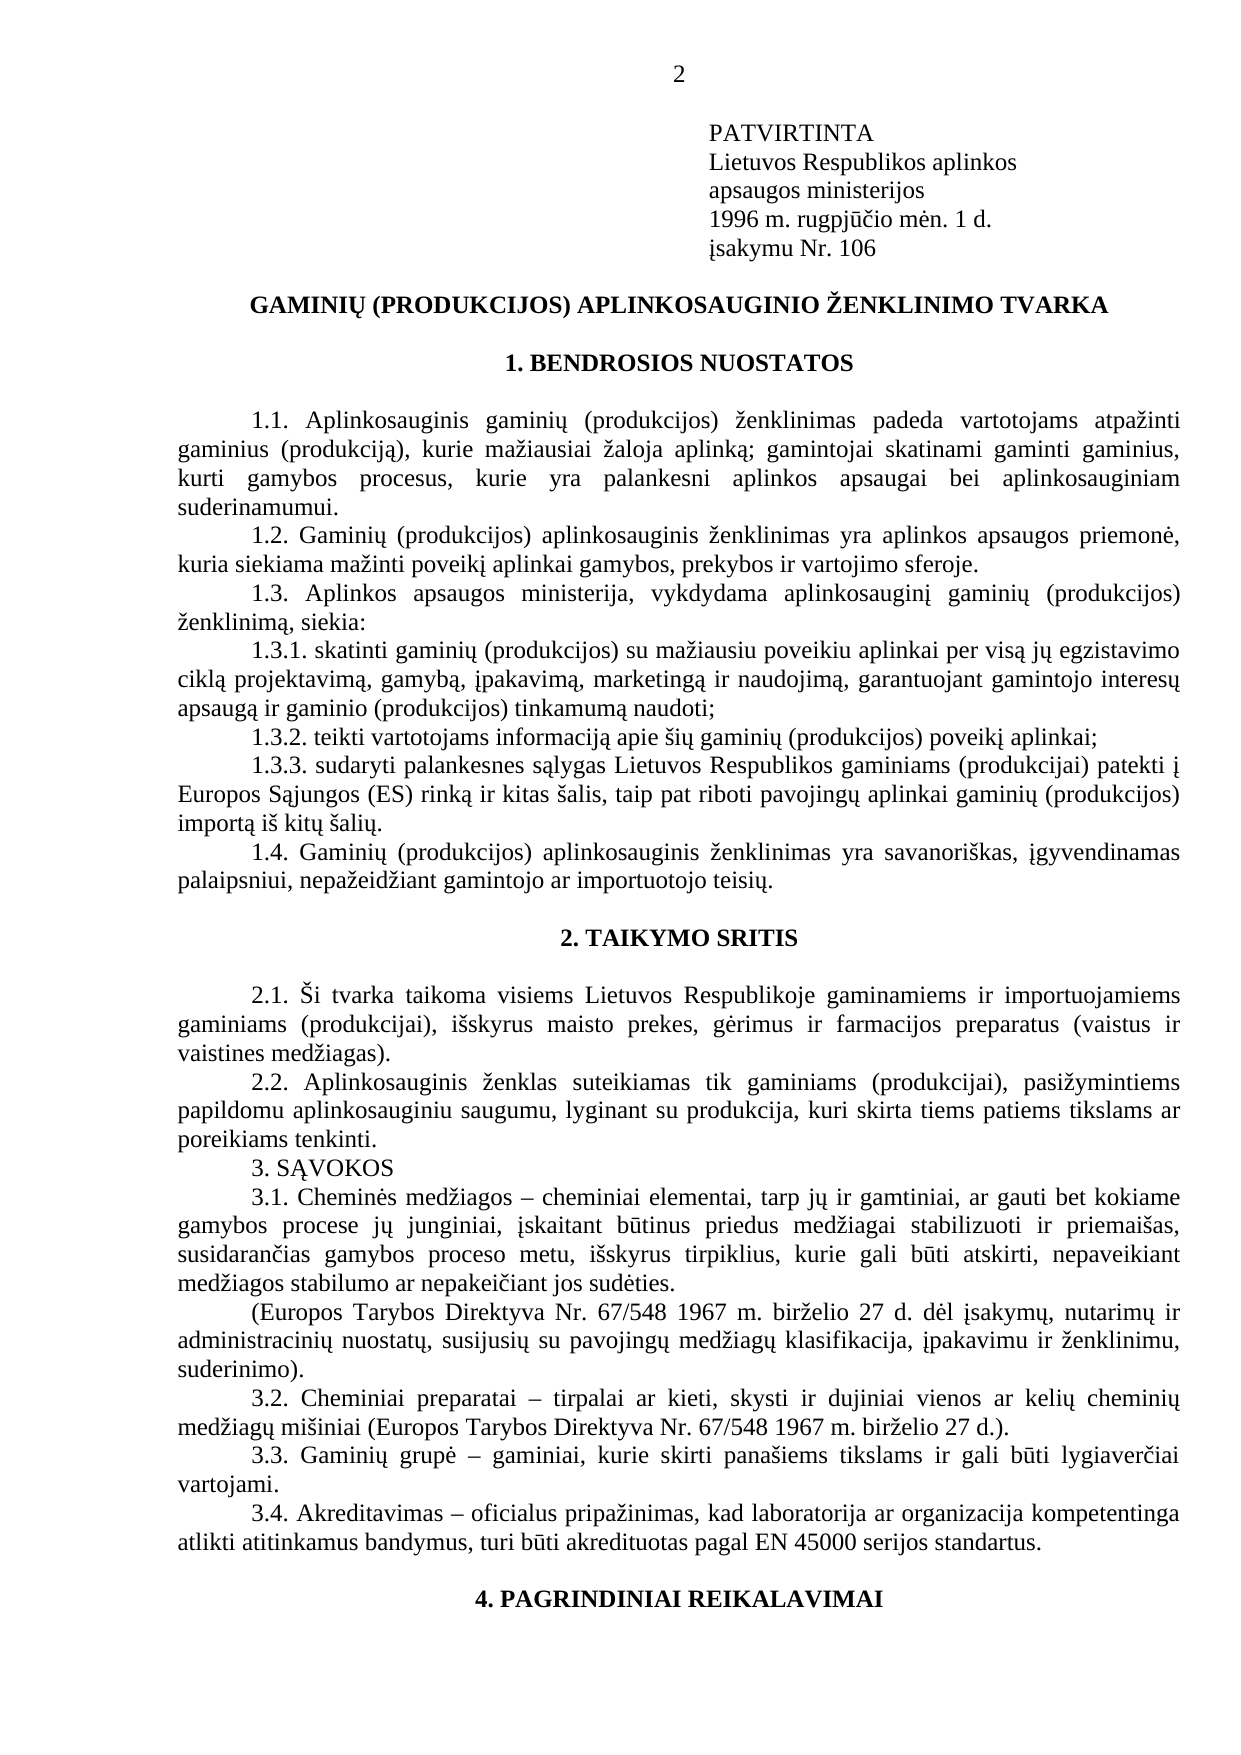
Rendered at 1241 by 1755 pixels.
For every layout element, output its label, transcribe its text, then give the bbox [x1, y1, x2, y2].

text Lietuvos Respublikos aplinkos [177, 147, 1181, 176]
text 2.1. Ši tvarka taikoma visiems Lietuvos Respublikoje gaminamiems ir importuojamiems gaminiams (produkcijai), išskyrus maisto prekes, gėrimus ir farmacijos preparatus (vaistus ir vaistines medžiagas). [177, 981, 1181, 1067]
text 2.2. Aplinkosauginis ženklas suteikiamas tik gaminiams (produkcijai), pasižymintiems papildomu aplinkosauginiu saugumu, lyginant su produkcija, kuri skirta tiems patiems tikslams ar poreikiams tenkinti. [177, 1067, 1181, 1153]
text GAMINIŲ (PRODUKCIJOS) APLINKOSAUGINIO ŽENKLINIMO TVARKA [177, 291, 1181, 319]
text 1.2. Gaminių (produkcijos) aplinkosauginis ženklinimas yra aplinkos apsaugos priemonė, kuria siekiama mažinti poveikį aplinkai gamybos, prekybos ir vartojimo sferoje. [177, 521, 1181, 578]
text 1.4. Gaminių (produkcijos) aplinkosauginis ženklinimas yra savanoriškas, įgyvendinamas palaipsniui, nepažeidžiant gamintojo ar importuotojo teisių. [177, 837, 1181, 894]
text 3.2. Cheminiai preparatai – tirpalai ar kieti, skysti ir dujiniai vienos ar kelių cheminių medžiagų mišiniai (Europos Tarybos Direktyva Nr. 67/548 1967 m. birželio 27 d.). [177, 1383, 1181, 1441]
text PATVIRTINTA [177, 118, 1181, 147]
text 1.3.3. sudaryti palankesnes sąlygas Lietuvos Respublikos gaminiams (produkcijai) patekti į Europos Sąjungos (ES) rinką ir kitas šalis, taip pat riboti pavojingų aplinkai gaminių (produkcijos) importą iš kitų šalių. [177, 751, 1181, 837]
text 1.3. Aplinkos apsaugos ministerija, vykdydama aplinkosauginį gaminių (produkcijos) ženklinimą, siekia: [177, 578, 1181, 636]
text 1.3.1. skatinti gaminių (produkcijos) su mažiausiu poveikiu aplinkai per visą jų egzistavimo ciklą projektavimą, gamybą, įpakavimą, marketingą ir naudojimą, garantuojant gamintojo interesų apsaugą ir gaminio (produkcijos) tinkamumą naudoti; [177, 636, 1181, 722]
text 1.3.2. teikti vartotojams informaciją apie šių gaminių (produkcijos) poveikį aplinkai; [177, 722, 1181, 751]
text 2. TAIKYMO SRITIS [177, 923, 1181, 952]
text 3. SĄVOKOS [177, 1153, 1181, 1182]
text įsakymu Nr. 106 [177, 233, 1181, 262]
text 1. BENDROSIOS NUOSTATOS [177, 348, 1181, 377]
text 4. PAGRINDINIAI REIKALAVIMAI [177, 1584, 1181, 1613]
text (Europos Tarybos Direktyva Nr. 67/548 1967 m. birželio 27 d. dėl įsakymų, nutarimų ir administracinių nuostatų, susijusių su pavojingų medžiagų klasifikacija, įpakavimu ir ženklinimu, suderinimo). [177, 1297, 1181, 1383]
text 3.1. Cheminės medžiagos – cheminiai elementai, tarp jų ir gamtiniai, ar gauti bet kokiame gamybos procese jų junginiai, įskaitant būtinus priedus medžiagai stabilizuoti ir priemaišas, susidarančias gamybos proceso metu, išskyrus tirpiklius, kurie gali būti atskirti, nepaveikiant medžiagos stabilumo ar nepakeičiant jos sudėties. [177, 1182, 1181, 1297]
text 1996 m. rugpjūčio mėn. 1 d. [177, 204, 1181, 233]
text 1.1. Aplinkosauginis gaminių (produkcijos) ženklinimas padeda vartotojams atpažinti gaminius (produkciją), kurie mažiausiai žaloja aplinką; gamintojai skatinami gaminti gaminius, kurti gamybos procesus, kurie yra palankesni aplinkos apsaugai bei aplinkosauginiam suderinamumui. [177, 406, 1181, 521]
text apsaugos ministerijos [177, 176, 1181, 204]
text 3.3. Gaminių grupė – gaminiai, kurie skirti panašiems tikslams ir gali būti lygiaverčiai vartojami. [177, 1441, 1181, 1498]
text 3.4. Akreditavimas – oficialus pripažinimas, kad laboratorija ar organizacija kompetentinga atlikti atitinkamus bandymus, turi būti akredituotas pagal EN 45000 serijos standartus. [177, 1498, 1181, 1556]
